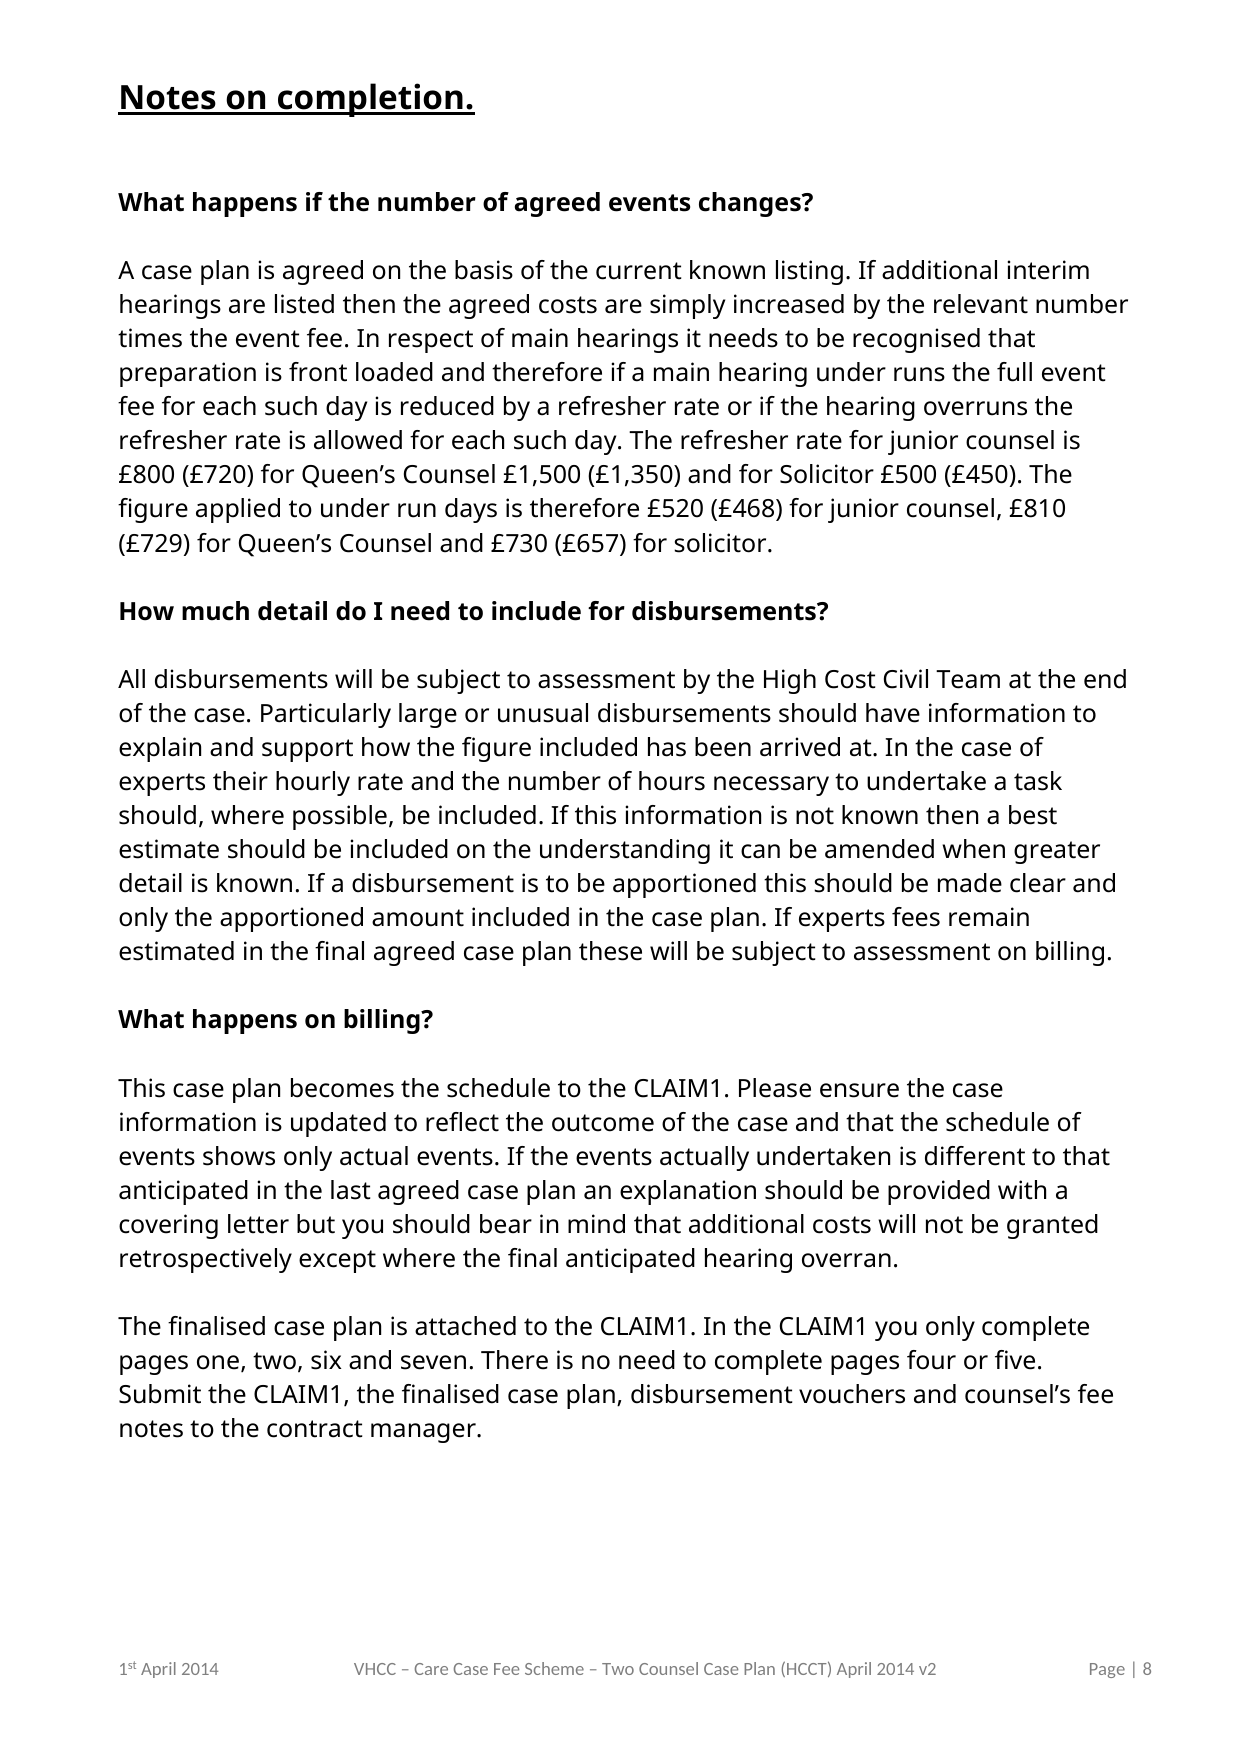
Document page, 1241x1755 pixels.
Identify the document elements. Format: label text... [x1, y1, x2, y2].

text This case plan becomes the schedule to the CLAIM1. Please ensure the case information is updated to reflect the outcome of the case and that the schedule of events shows only actual events. If the events actually undertaken is different to that anticipated in the last agreed case plan an explanation should be provided with a covering letter but you should bear in mind that additional costs will not be granted retrospectively except where the final anticipated hearing overran. [118, 1070, 1131, 1274]
text Notes on completion. [118, 74, 1131, 119]
text How much detail do I need to include for disbursements? [118, 593, 1131, 627]
text What happens if the number of agreed events changes? [118, 184, 1131, 219]
text What happens on billing? [118, 1002, 1131, 1036]
text All disbursements will be subject to assessment by the High Cost Civil Team at the end of the case. Particularly large or unusual disbursements should have information to explain and support how the figure included has been arrived at. In the case of experts their hourly rate and the number of hours necessary to undertake a task should, where possible, be included. If this information is not known then a best estimate should be included on the understanding it can be amended when greater detail is known. If a disbursement is to be apportioned this should be made clear and only the apportioned amount included in the case plan. If experts fees remain estimated in the final agreed case plan these will be subject to assessment on billing. [118, 661, 1131, 968]
text The finalised case plan is attached to the CLAIM1. In the CLAIM1 you only complete pages one, two, six and seven. There is no need to complete pages four or five. Submit the CLAIM1, the finalised case plan, disbursement vouchers and counsel’s fee notes to the contract manager. [118, 1309, 1131, 1445]
text A case plan is agreed on the basis of the current known listing. If additional interim hearings are listed then the agreed costs are simply increased by the relevant number times the event fee. In respect of main hearings it needs to be recognised that preparation is front loaded and therefore if a main hearing under runs the full event fee for each such day is reduced by a refresher rate or if the hearing overruns the refresher rate is allowed for each such day. The refresher rate for junior counsel is £800 (£720) for Queen’s Counsel £1,500 (£1,350) and for Solicitor £500 (£450). The figure applied to under run days is therefore £520 (£468) for junior counsel, £810 (£729) for Queen’s Counsel and £730 (£657) for solicitor. [118, 253, 1131, 559]
